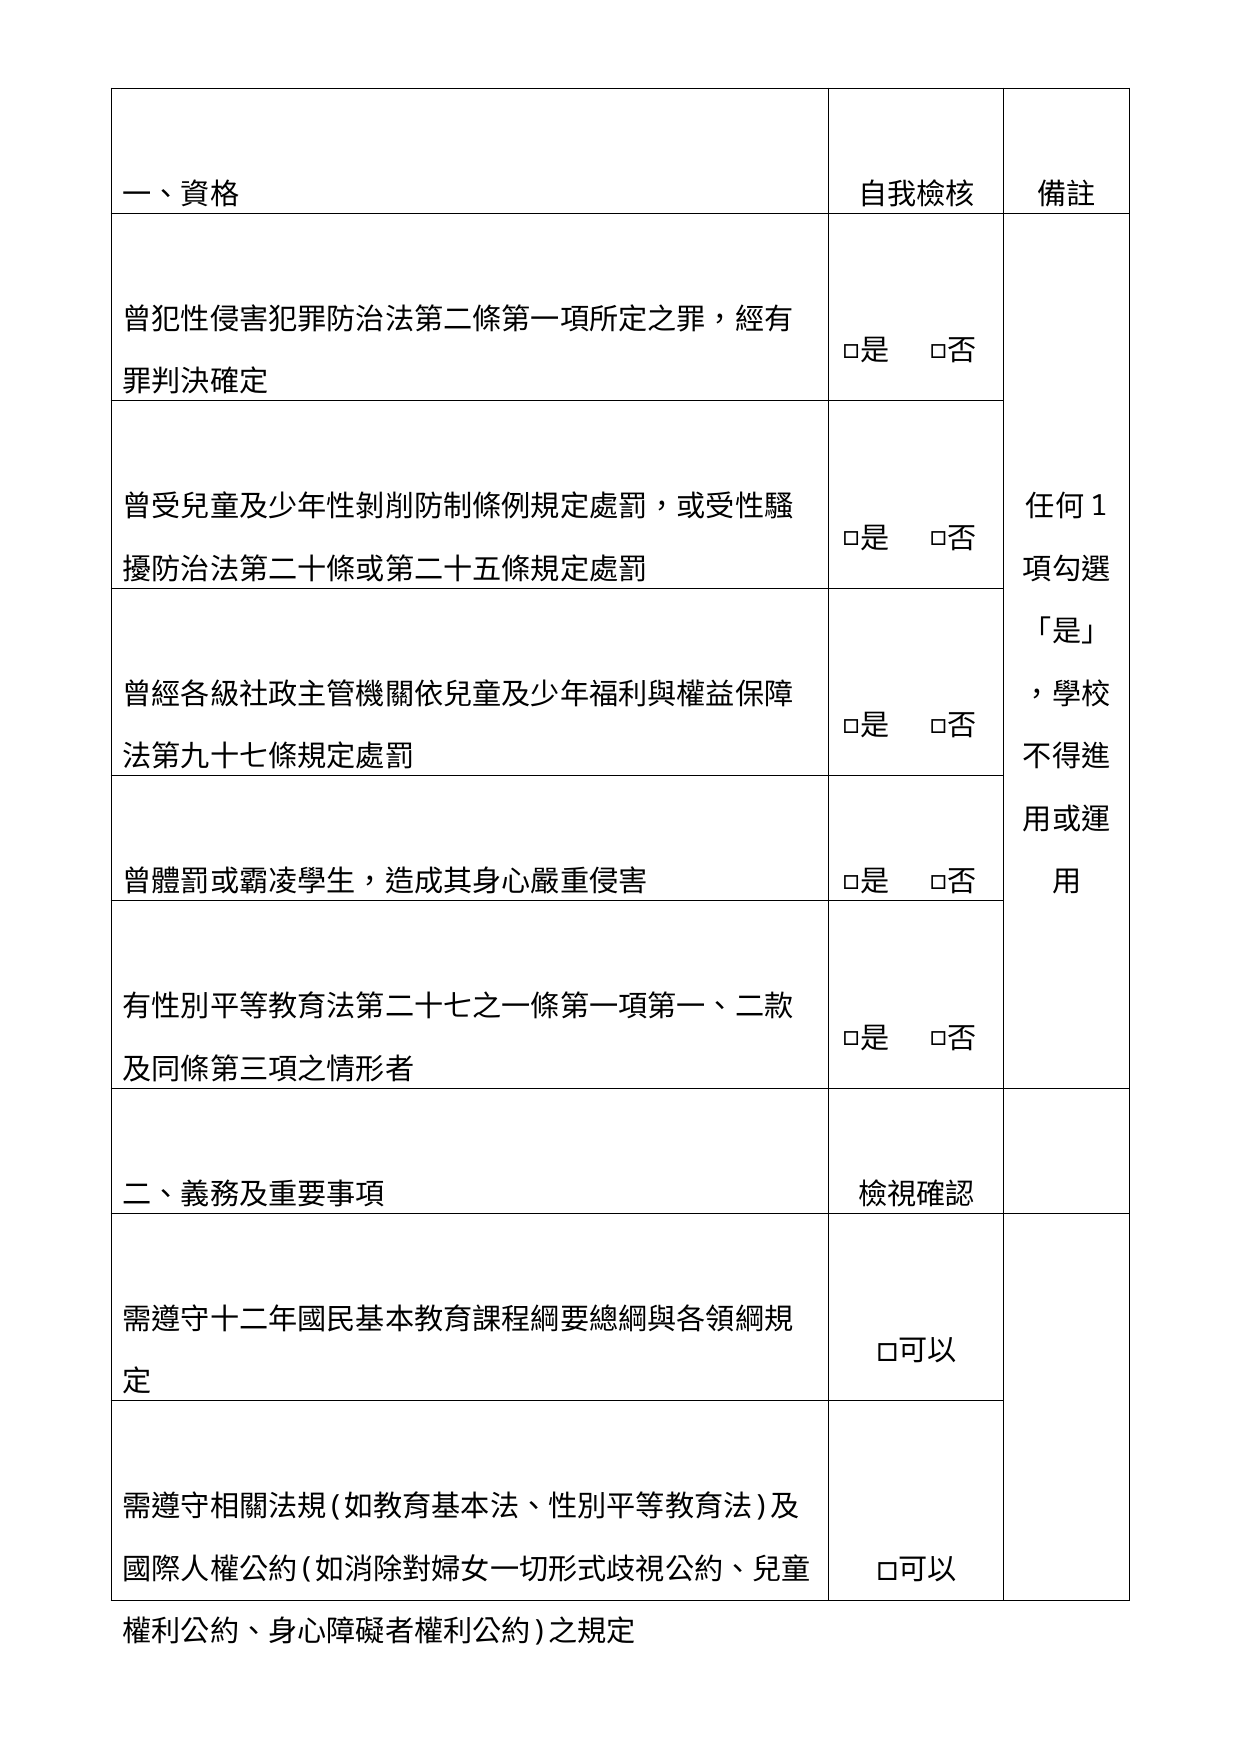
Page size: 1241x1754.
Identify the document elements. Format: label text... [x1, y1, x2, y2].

table_cell [1004, 1089, 1129, 1212]
table_cell □否 [902, 776, 1003, 900]
table_cell □否 [902, 589, 1003, 775]
table_cell □可以 [829, 1214, 1003, 1400]
table_cell □是 [829, 401, 902, 587]
table_header 自我檢核 [829, 89, 1003, 212]
table_cell 曾受兒童及少年性剝削防制條例規定處罰，或受性騷擾防治法第二十條或第二十五條規定處罰 [112, 401, 828, 587]
table_cell 任何1項未勾選，學校不予進用或運用 [1004, 1214, 1129, 1600]
table_cell □否 [902, 401, 1003, 587]
table_cell □否 [902, 901, 1003, 1087]
table_cell 檢視確認 [829, 1089, 1003, 1212]
table_header 備註 [1004, 89, 1129, 212]
table_cell 需遵守相關法規(如教育基本法、性別平等教育法)及國際人權公約(如消除對婦女一切形式歧視公約、兒童權利公約、身心障礙者權利公約)之規定 [112, 1401, 828, 1600]
table_cell 任何1項勾選「是」，學校不得進用或運用 [1004, 214, 1129, 1087]
table_cell □否 [902, 214, 1003, 400]
table_header 一、資格 [112, 89, 828, 212]
table_cell 曾體罰或霸凌學生，造成其身心嚴重侵害 [112, 776, 828, 900]
table_cell 二、義務及重要事項 [112, 1089, 828, 1212]
table_cell □可以 [829, 1401, 1003, 1600]
table_cell □是 [829, 214, 902, 400]
table_cell 需遵守十二年國民基本教育課程綱要總綱與各領綱規定 [112, 1214, 828, 1400]
table_cell □是 [829, 589, 902, 775]
table_cell 曾犯性侵害犯罪防治法第二條第一項所定之罪，經有罪判決確定 [112, 214, 828, 400]
table_cell 有性別平等教育法第二十七之一條第一項第一、二款及同條第三項之情形者 [112, 901, 828, 1087]
table_cell □是 [829, 901, 902, 1087]
table_cell 曾經各級社政主管機關依兒童及少年福利與權益保障法第九十七條規定處罰 [112, 589, 828, 775]
table_cell □是 [829, 776, 902, 900]
